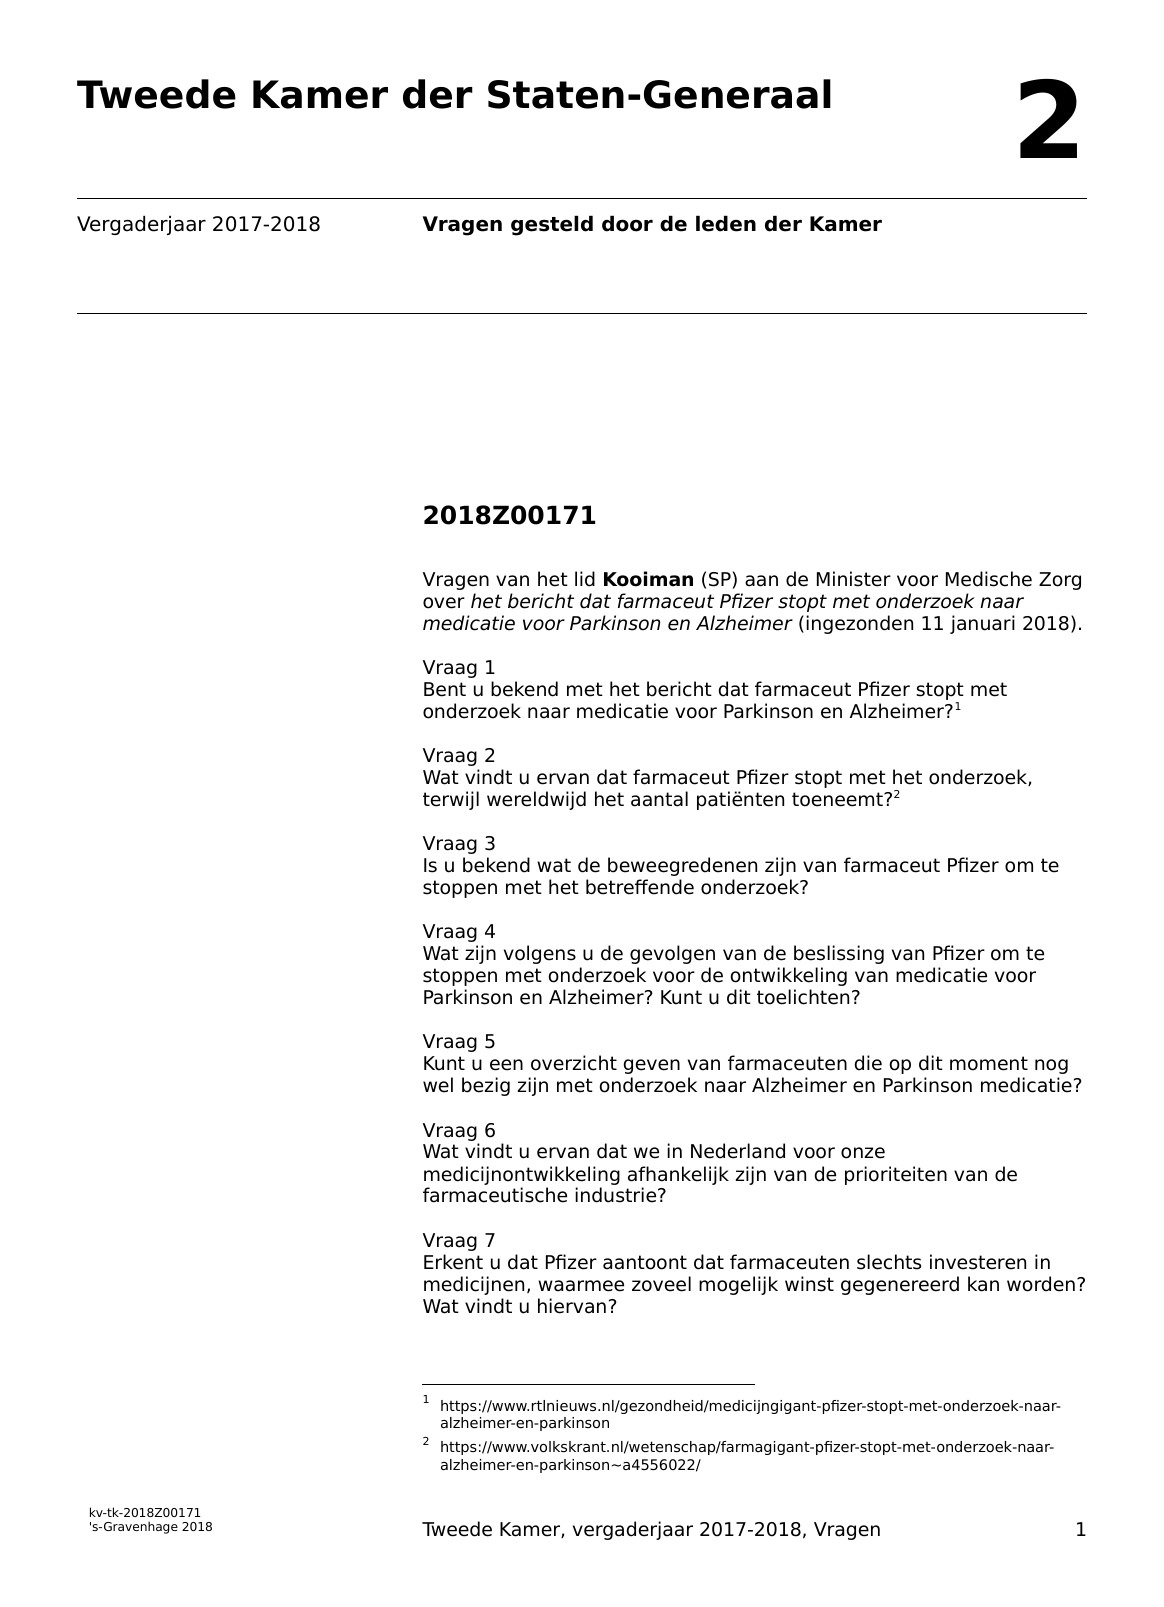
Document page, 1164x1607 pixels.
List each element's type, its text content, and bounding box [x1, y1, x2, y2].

text Wat vindt u ervan dat farmaceut Pfizer stopt met het onderzoek, terwijl wereldwijd het aantal patiënten toeneemt? [422, 767, 1087, 811]
text Vraag 3 [422, 833, 1087, 855]
text Wat vindt u ervan dat we in Nederland voor onze medicijnontwikkeling afhankelijk zijn van de prioriteiten van de farmaceutische industrie? [422, 1141, 1087, 1207]
text Vraag 6 [422, 1119, 1087, 1141]
text Is u bekend wat de beweegredenen zijn van farmaceut Pfizer om te stoppen met het betreffende onderzoek? [422, 855, 1087, 899]
text Vraag 7 [422, 1229, 1087, 1252]
text Vraag 2 [422, 745, 1087, 767]
text Bent u bekend met het bericht dat farmaceut Pfizer stopt met onderzoek naar medicatie voor Parkinson en Alzheimer? [422, 679, 1087, 723]
text Vraag 1 [422, 657, 1087, 679]
table_cell Vragen gesteld door de leden der Kamer [422, 199, 1087, 313]
table_header Tweede Kamer der Staten-Generaal [77, 59, 886, 198]
text 2018Z00171 [422, 501, 1087, 531]
table_header 2 [886, 59, 1087, 198]
text https://www.volkskrant.nl/wetenschap/farmagigant-pfizer-stopt-met-onderzoek-naar-alzheimer-en-parkinson~a4556022/ [422, 1435, 1087, 1474]
text Kunt u een overzicht geven van farmaceuten die op dit moment nog wel bezig zijn met onderzoek naar Alzheimer en Parkinson medicatie? [422, 1053, 1087, 1097]
text 's-Gravenhage 2018 [88, 1520, 323, 1534]
text Erkent u dat Pfizer aantoont dat farmaceuten slechts investeren in medicijnen, waarmee zoveel mogelijk winst gegenereerd kan worden? Wat vindt u hiervan? [422, 1252, 1087, 1317]
text Vraag 4 [422, 921, 1087, 943]
text https://www.rtlnieuws.nl/gezondheid/medicijngigant-pfizer-stopt-met-onderzoek-naar-alzheimer-en-parkinson [422, 1393, 1087, 1432]
text Vraag 5 [422, 1031, 1087, 1053]
table_cell Vergaderjaar 2017-2018 [77, 199, 422, 313]
text Vragen van het lid Kooiman (SP) aan de Minister voor Medische Zorg over het bericht dat farmaceut Pfizer stopt met onderzoek naar medicatie voor Parkinson en Alzheimer (ingezonden 11 januari 2018). [422, 569, 1087, 635]
text Wat zijn volgens u de gevolgen van de beslissing van Pfizer om te stoppen met onderzoek voor de ontwikkeling van medicatie voor Parkinson en Alzheimer? Kunt u dit toelichten? [422, 943, 1087, 1009]
text kv-tk-2018Z00171 [88, 1506, 323, 1520]
